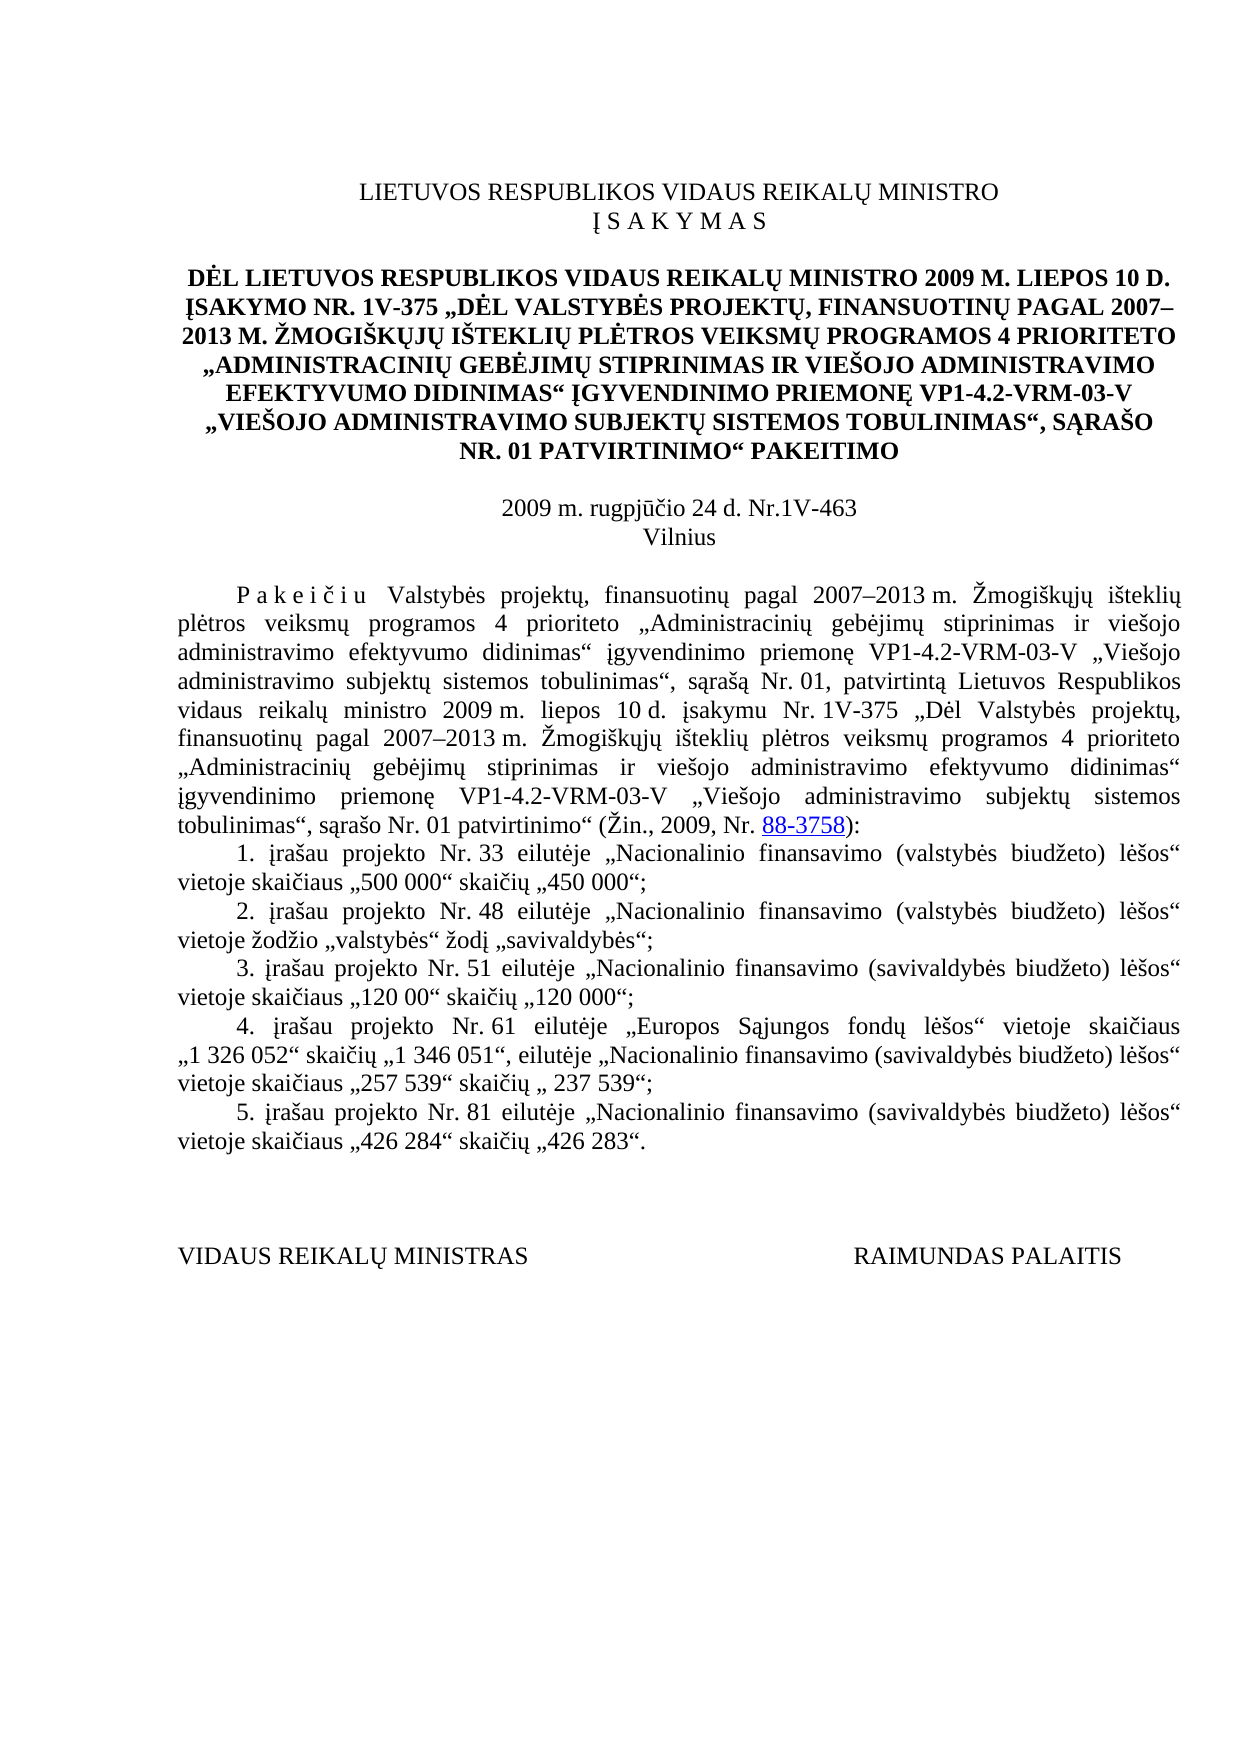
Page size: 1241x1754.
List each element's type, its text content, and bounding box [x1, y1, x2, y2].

text 2009 m. rugpjūčio 24 d. Nr.1V-463 [177, 493, 1181, 522]
text DĖL LIETUVOS RESPUBLIKOS VIDAUS REIKALŲ MINISTRO 2009 M. LIEPOS 10 D. ĮSAKYMO Nr. 1V-375 „DĖL VALSTYBĖS PROJEKTŲ, FINANSUOTINŲ PAGAL 2007–2013 M. Žmogiškųjų išteklių plėtros veiksmų programos 4 prioriteto „Administracinių gebėjimų stiprinimas ir viešojo administravimo efektyvumo didinimas“ ĮGYVENDINIMO PRIEMONĘ VP1-4.2-VRM-03-V „VIEŠOJO ADMINISTRAVIMO SUBJEKTŲ SISTEMOS TOBULINIMAS“, SĄRAŠO Nr. 01 PATVIRTINIMO“ PAKEITIMO [177, 263, 1181, 465]
text LIETUVOS RESPUBLIKOS VIDAUS REIKALŲ MINISTRO [177, 177, 1181, 206]
text Vidaus reikalų ministras Raimundas Palaitis [177, 1241, 1181, 1270]
text 4. įrašau projekto Nr. 61 eilutėje „Europos Sąjungos fondų lėšos“ vietoje skaičiaus „1 326 052“ skaičių „1 346 051“, eilutėje „Nacionalinio finansavimo (savivaldybės biudžeto) lėšos“ vietoje skaičiaus „257 539“ skaičių „ 237 539“; [177, 1011, 1181, 1097]
text Vilnius [177, 522, 1181, 551]
text 2. įrašau projekto Nr. 48 eilutėje „Nacionalinio finansavimo (valstybės biudžeto) lėšos“ vietoje žodžio „valstybės“ žodį „savivaldybės“; [177, 896, 1181, 953]
text 5. įrašau projekto Nr. 81 eilutėje „Nacionalinio finansavimo (savivaldybės biudžeto) lėšos“ vietoje skaičiaus „426 284“ skaičių „426 283“. [177, 1097, 1181, 1155]
text Pakeičiu Valstybės projektų, finansuotinų pagal 2007–2013 m. Žmogiškųjų išteklių plėtros veiksmų programos 4 prioriteto „Administracinių gebėjimų stiprinimas ir viešojo administravimo efektyvumo didinimas“ įgyvendinimo priemonę VP1-4.2-VRM-03-V „Viešojo administravimo subjektų sistemos tobulinimas“, sąrašą Nr. 01, patvirtintą Lietuvos Respublikos vidaus reikalų ministro 2009 m. liepos 10 d. įsakymu Nr. 1V-375 „Dėl valstybės projektų, finansuotinų pagal 2007–2013 m. Žmogiškųjų išteklių plėtros veiksmų programos 4 prioriteto „Administracinių gebėjimų stiprinimas ir viešojo administravimo efektyvumo didinimas“ įgyvendinimo priemonę VP1-4.2-VRM-03-V „Viešojo administravimo subjektų sistemos tobulinimas“, sąrašo Nr. 01 patvirtinimo“ (Žin., 2009, Nr. 88-3758): [177, 580, 1181, 838]
text 1. įrašau projekto Nr. 33 eilutėje „Nacionalinio finansavimo (valstybės biudžeto) lėšos“ vietoje skaičiaus „500 000“ skaičių „450 000“; [177, 838, 1181, 896]
text ĮSAKYMAS [177, 206, 1181, 235]
text 3. įrašau projekto Nr. 51 eilutėje „Nacionalinio finansavimo (savivaldybės biudžeto) lėšos“ vietoje skaičiaus „120 00“ skaičių „120 000“; [177, 953, 1181, 1011]
